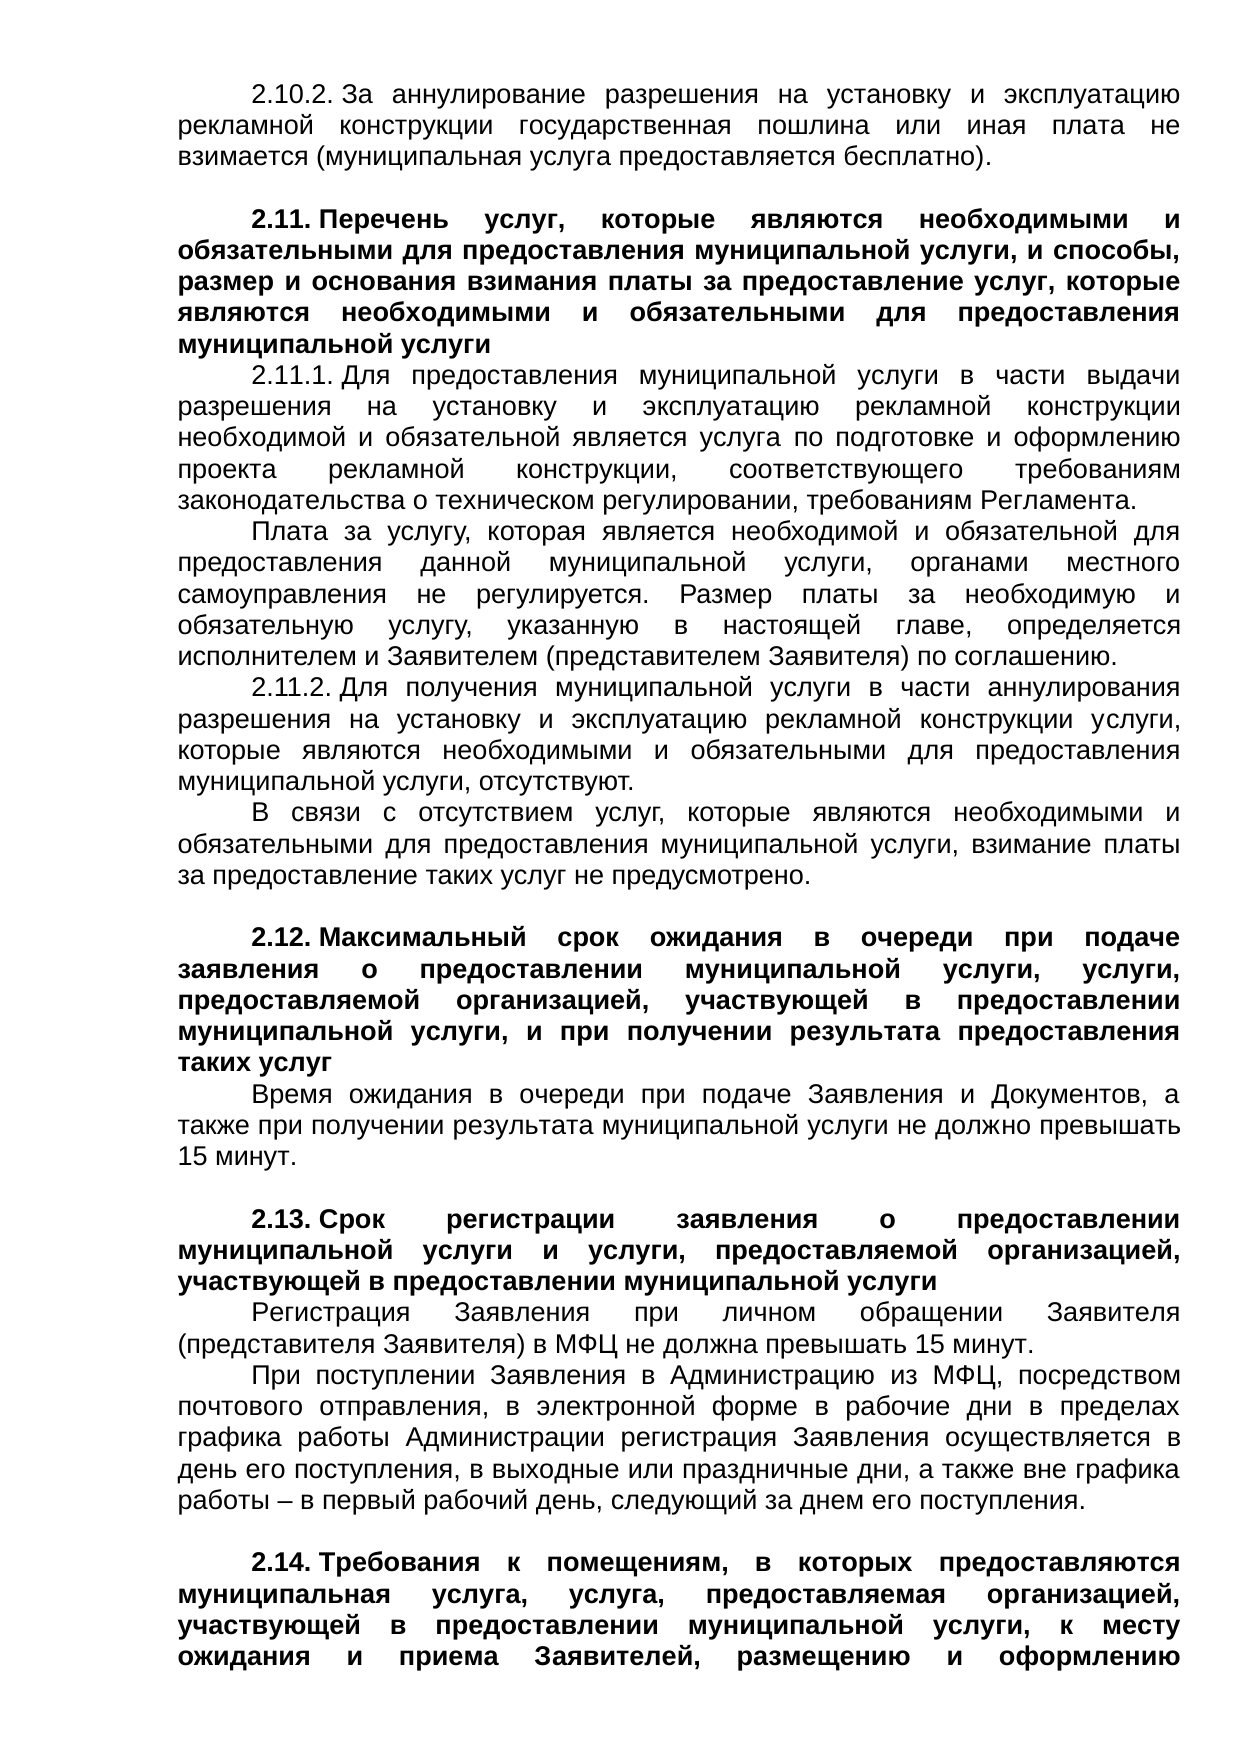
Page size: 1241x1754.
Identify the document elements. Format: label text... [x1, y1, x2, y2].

text Плата за услугу, которая является необходимой и обязательной для предоставления данной муниципальной услуги, органами местного самоуправления не регулируется. Размер платы за необходимую и обязательную услугу, указанную в настоящей главе, определяется исполнителем и Заявителем (представителем Заявителя) по соглашению. [177, 515, 1181, 671]
text При поступлении Заявления в Администрацию из МФЦ, посредством почтового отправления, в электронной форме в рабочие дни в пределах графика работы Администрации регистрация Заявления осуществляется в день его поступления, в выходные или праздничные дни, а также вне графика работы – в первый рабочий день, следующий за днем его поступления. [177, 1359, 1181, 1515]
text 2.14. Требования к помещениям, в которых предоставляются муниципальная услуга, услуга, предоставляемая организацией, участвующей в предоставлении муниципальной услуги, к месту ожидания и приема Заявителей, размещению и оформлению [177, 1546, 1181, 1671]
text 2.11.1. Для предоставления муниципальной услуги в части выдачи разрешения на установку и эксплуатацию рекламной конструкции необходимой и обязательной является услуга по подготовке и оформлению проекта рекламной конструкции, соответствующего требованиям законодательства о техническом регулировании, требованиям Регламента. [177, 359, 1181, 515]
text 2.13. Срок регистрации заявления о предоставлении муниципальной услуги и услуги, предоставляемой организацией, участвующей в предоставлении муниципальной услуги [177, 1203, 1181, 1296]
text 2.11. Перечень услуг, которые являются необходимыми и обязательными для предоставления муниципальной услуги, и способы, размер и основания взимания платы за предоставление услуг, которые являются необходимыми и обязательными для предоставления муниципальной услуги [177, 203, 1181, 359]
text Регистрация Заявления при личном обращении Заявителя (представителя Заявителя) в МФЦ не должна превышать 15 минут. [177, 1296, 1181, 1359]
text 2.12. Максимальный срок ожидания в очереди при подаче заявления о предоставлении муниципальной услуги, услуги, предоставляемой организацией, участвующей в предоставлении муниципальной услуги, и при получении результата предоставления таких услуг [177, 921, 1181, 1078]
text 2.11.2. Для получения муниципальной услуги в части аннулирования разрешения на установку и эксплуатацию рекламной конструкции услуги, которые являются необходимыми и обязательными для предоставления муниципальной услуги, отсутствуют. [177, 671, 1181, 796]
text В связи с отсутствием услуг, которые являются необходимыми и обязательными для предоставления муниципальной услуги, взимание платы за предоставление таких услуг не предусмотрено. [177, 796, 1181, 890]
text Время ожидания в очереди при подаче Заявления и Документов, а также при получении результата муниципальной услуги не должно превышать 15 минут. [177, 1078, 1181, 1171]
text 2.10.2. За аннулирование разрешения на установку и эксплуатацию рекламной конструкции государственная пошлина или иная плата не взимается (муниципальная услуга предоставляется бесплатно). [177, 78, 1181, 171]
